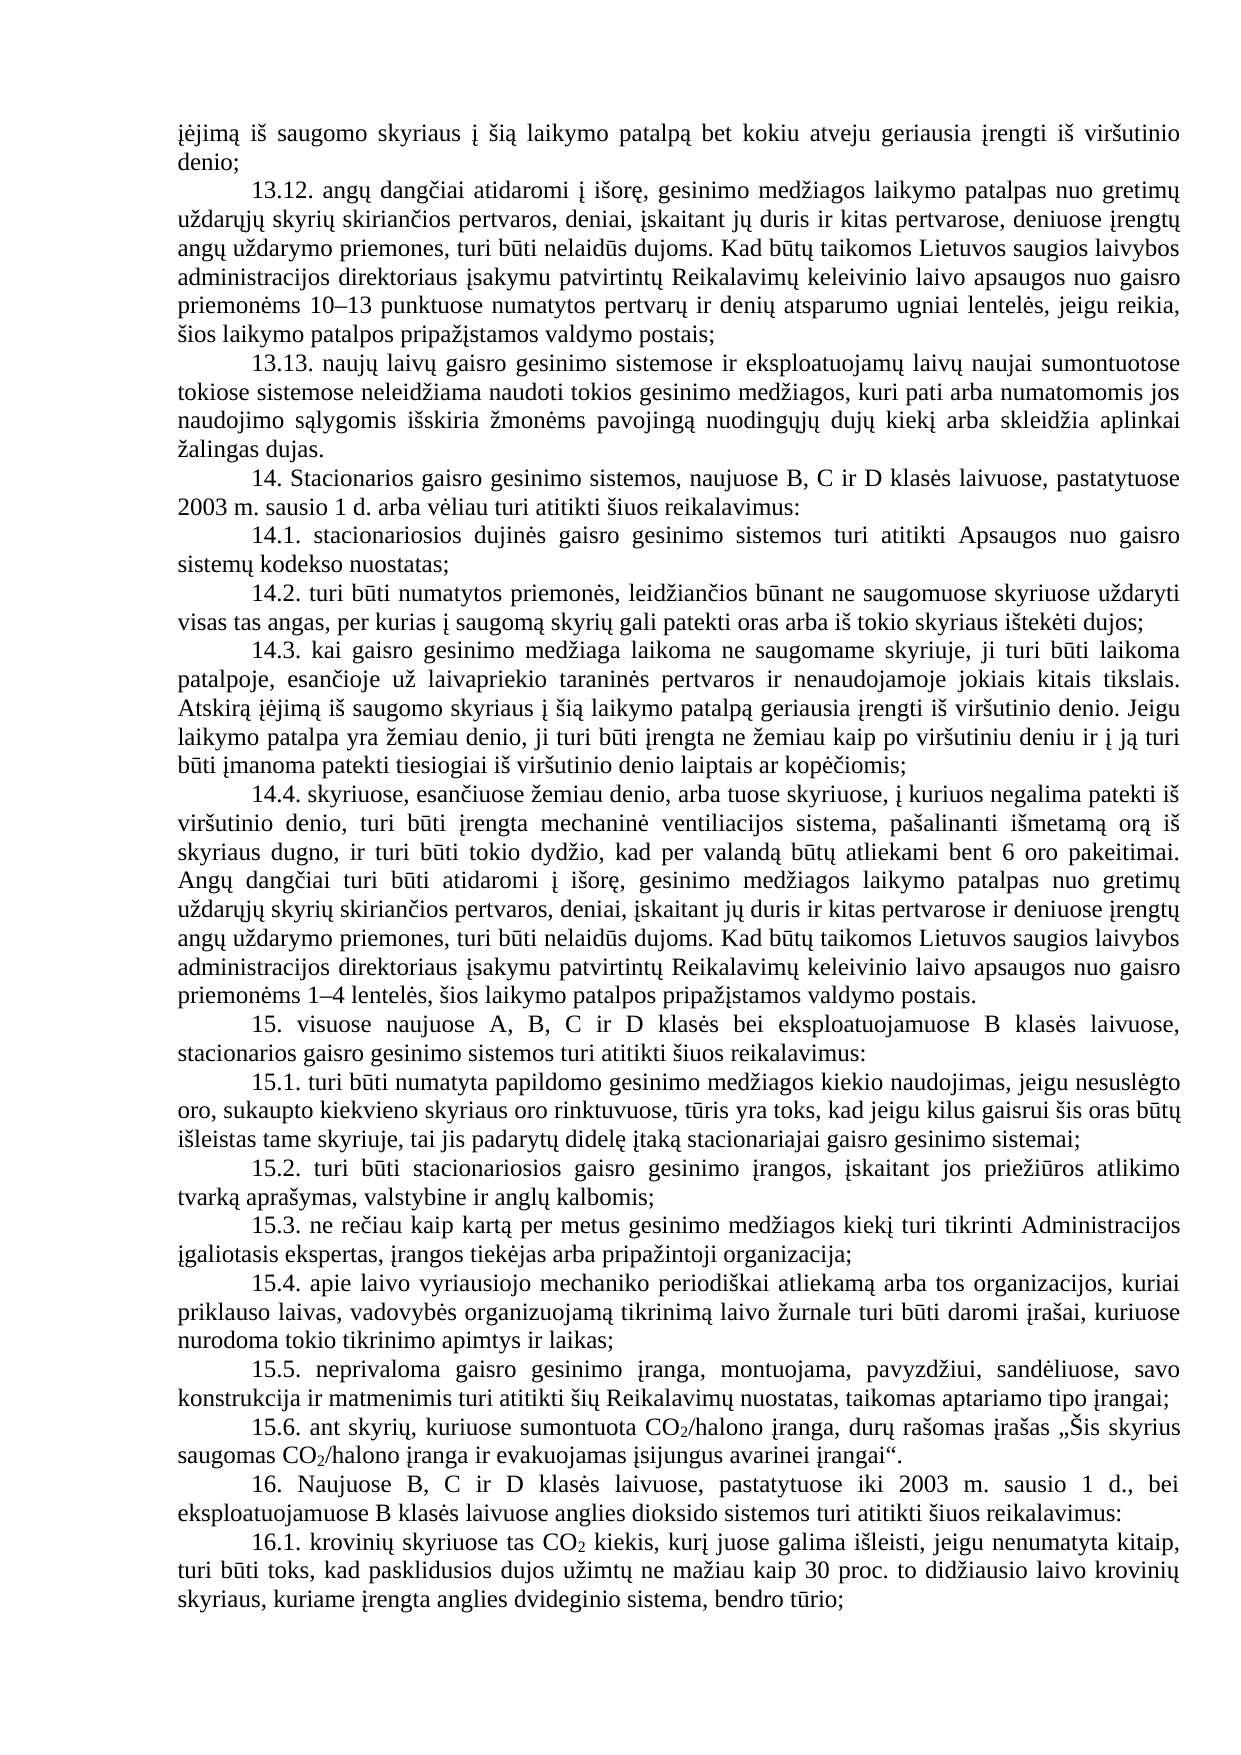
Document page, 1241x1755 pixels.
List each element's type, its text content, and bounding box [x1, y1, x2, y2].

text 15. visuose naujuose A, B, C ir D klasės bei eksploatuojamuose B klasės laivuose, stacionarios gaisro gesinimo sistemos turi atitikti šiuos reikalavimus: [177, 1009, 1181, 1067]
text 14.2. turi būti numatytos priemonės, leidžiančios būnant ne saugomuose skyriuose uždaryti visas tas angas, per kurias į saugomą skyrių gali patekti oras arba iš tokio skyriaus ištekėti dujos; [177, 578, 1181, 636]
text 15.4. apie laivo vyriausiojo mechaniko periodiškai atliekamą arba tos organizacijos, kuriai priklauso laivas, vadovybės organizuojamą tikrinimą laivo žurnale turi būti daromi įrašai, kuriuose nurodoma tokio tikrinimo apimtys ir laikas; [177, 1268, 1181, 1354]
text 14.1. stacionariosios dujinės gaisro gesinimo sistemos turi atitikti Apsaugos nuo gaisro sistemų kodekso nuostatas; [177, 521, 1181, 578]
text 15.3. ne rečiau kaip kartą per metus gesinimo medžiagos kiekį turi tikrinti Administracijos įgaliotasis ekspertas, įrangos tiekėjas arba pripažintoji organizacija; [177, 1211, 1181, 1268]
text 13.13. naujų laivų gaisro gesinimo sistemose ir eksploatuojamų laivų naujai sumontuotose tokiose sistemose neleidžiama naudoti tokios gesinimo medžiagos, kuri pati arba numatomomis jos naudojimo sąlygomis išskiria žmonėms pavojingą nuodingųjų dujų kiekį arba skleidžia aplinkai žalingas dujas. [177, 348, 1181, 463]
text 16. Naujuose B, C ir D klasės laivuose, pastatytuose iki 2003 m. sausio 1 d., bei eksploatuojamuose B klasės laivuose anglies dioksido sistemos turi atitikti šiuos reikalavimus: [177, 1469, 1181, 1527]
text 14.4. skyriuose, esančiuose žemiau denio, arba tuose skyriuose, į kuriuos negalima patekti iš viršutinio denio, turi būti įrengta mechaninė ventiliacijos sistema, pašalinanti išmetamą orą iš skyriaus dugno, ir turi būti tokio dydžio, kad per valandą būtų atliekami bent 6 oro pakeitimai. Angų dangčiai turi būti atidaromi į išorę, gesinimo medžiagos laikymo patalpas nuo gretimų uždarųjų skyrių skiriančios pertvaros, deniai, įskaitant jų duris ir kitas pertvarose ir deniuose įrengtų angų uždarymo priemones, turi būti nelaidūs dujoms. Kad būtų taikomos Lietuvos saugios laivybos administracijos direktoriaus įsakymu patvirtintų Reikalavimų keleivinio laivo apsaugos nuo gaisro priemonėms 1–4 lentelės, šios laikymo patalpos pripažįstamos valdymo postais. [177, 779, 1181, 1009]
text įėjimą iš saugomo skyriaus į šią laikymo patalpą bet kokiu atveju geriausia įrengti iš viršutinio denio; [177, 118, 1181, 176]
text 16.1. krovinių skyriuose tas CO2 kiekis, kurį juose galima išleisti, jeigu nenumatyta kitaip, turi būti toks, kad pasklidusios dujos užimtų ne mažiau kaip 30 proc. to didžiausio laivo krovinių skyriaus, kuriame įrengta anglies dvideginio sistema, bendro tūrio; [177, 1527, 1181, 1613]
text 14. Stacionarios gaisro gesinimo sistemos, naujuose B, C ir D klasės laivuose, pastatytuose 2003 m. sausio 1 d. arba vėliau turi atitikti šiuos reikalavimus: [177, 463, 1181, 521]
text 14.3. kai gaisro gesinimo medžiaga laikoma ne saugomame skyriuje, ji turi būti laikoma patalpoje, esančioje už laivapriekio taraninės pertvaros ir nenaudojamoje jokiais kitais tikslais. Atskirą įėjimą iš saugomo skyriaus į šią laikymo patalpą geriausia įrengti iš viršutinio denio. Jeigu laikymo patalpa yra žemiau denio, ji turi būti įrengta ne žemiau kaip po viršutiniu deniu ir į ją turi būti įmanoma patekti tiesiogiai iš viršutinio denio laiptais ar kopėčiomis; [177, 636, 1181, 779]
text 15.1. turi būti numatyta papildomo gesinimo medžiagos kiekio naudojimas, jeigu nesuslėgto oro, sukaupto kiekvieno skyriaus oro rinktuvuose, tūris yra toks, kad jeigu kilus gaisrui šis oras būtų išleistas tame skyriuje, tai jis padarytų didelę įtaką stacionariajai gaisro gesinimo sistemai; [177, 1067, 1181, 1153]
text 15.6. ant skyrių, kuriuose sumontuota CO2/halono įranga, durų rašomas įrašas „Šis skyrius saugomas CO2/halono įranga ir evakuojamas įsijungus avarinei įrangai“. [177, 1412, 1181, 1469]
text 15.5. neprivaloma gaisro gesinimo įranga, montuojama, pavyzdžiui, sandėliuose, savo konstrukcija ir matmenimis turi atitikti šių Reikalavimų nuostatas, taikomas aptariamo tipo įrangai; [177, 1354, 1181, 1412]
text 13.12. angų dangčiai atidaromi į išorę, gesinimo medžiagos laikymo patalpas nuo gretimų uždarųjų skyrių skiriančios pertvaros, deniai, įskaitant jų duris ir kitas pertvarose, deniuose įrengtų angų uždarymo priemones, turi būti nelaidūs dujoms. Kad būtų taikomos Lietuvos saugios laivybos administracijos direktoriaus įsakymu patvirtintų Reikalavimų keleivinio laivo apsaugos nuo gaisro priemonėms 10–13 punktuose numatytos pertvarų ir denių atsparumo ugniai lentelės, jeigu reikia, šios laikymo patalpos pripažįstamos valdymo postais; [177, 176, 1181, 348]
text 15.2. turi būti stacionariosios gaisro gesinimo įrangos, įskaitant jos priežiūros atlikimo tvarką aprašymas, valstybine ir anglų kalbomis; [177, 1153, 1181, 1211]
